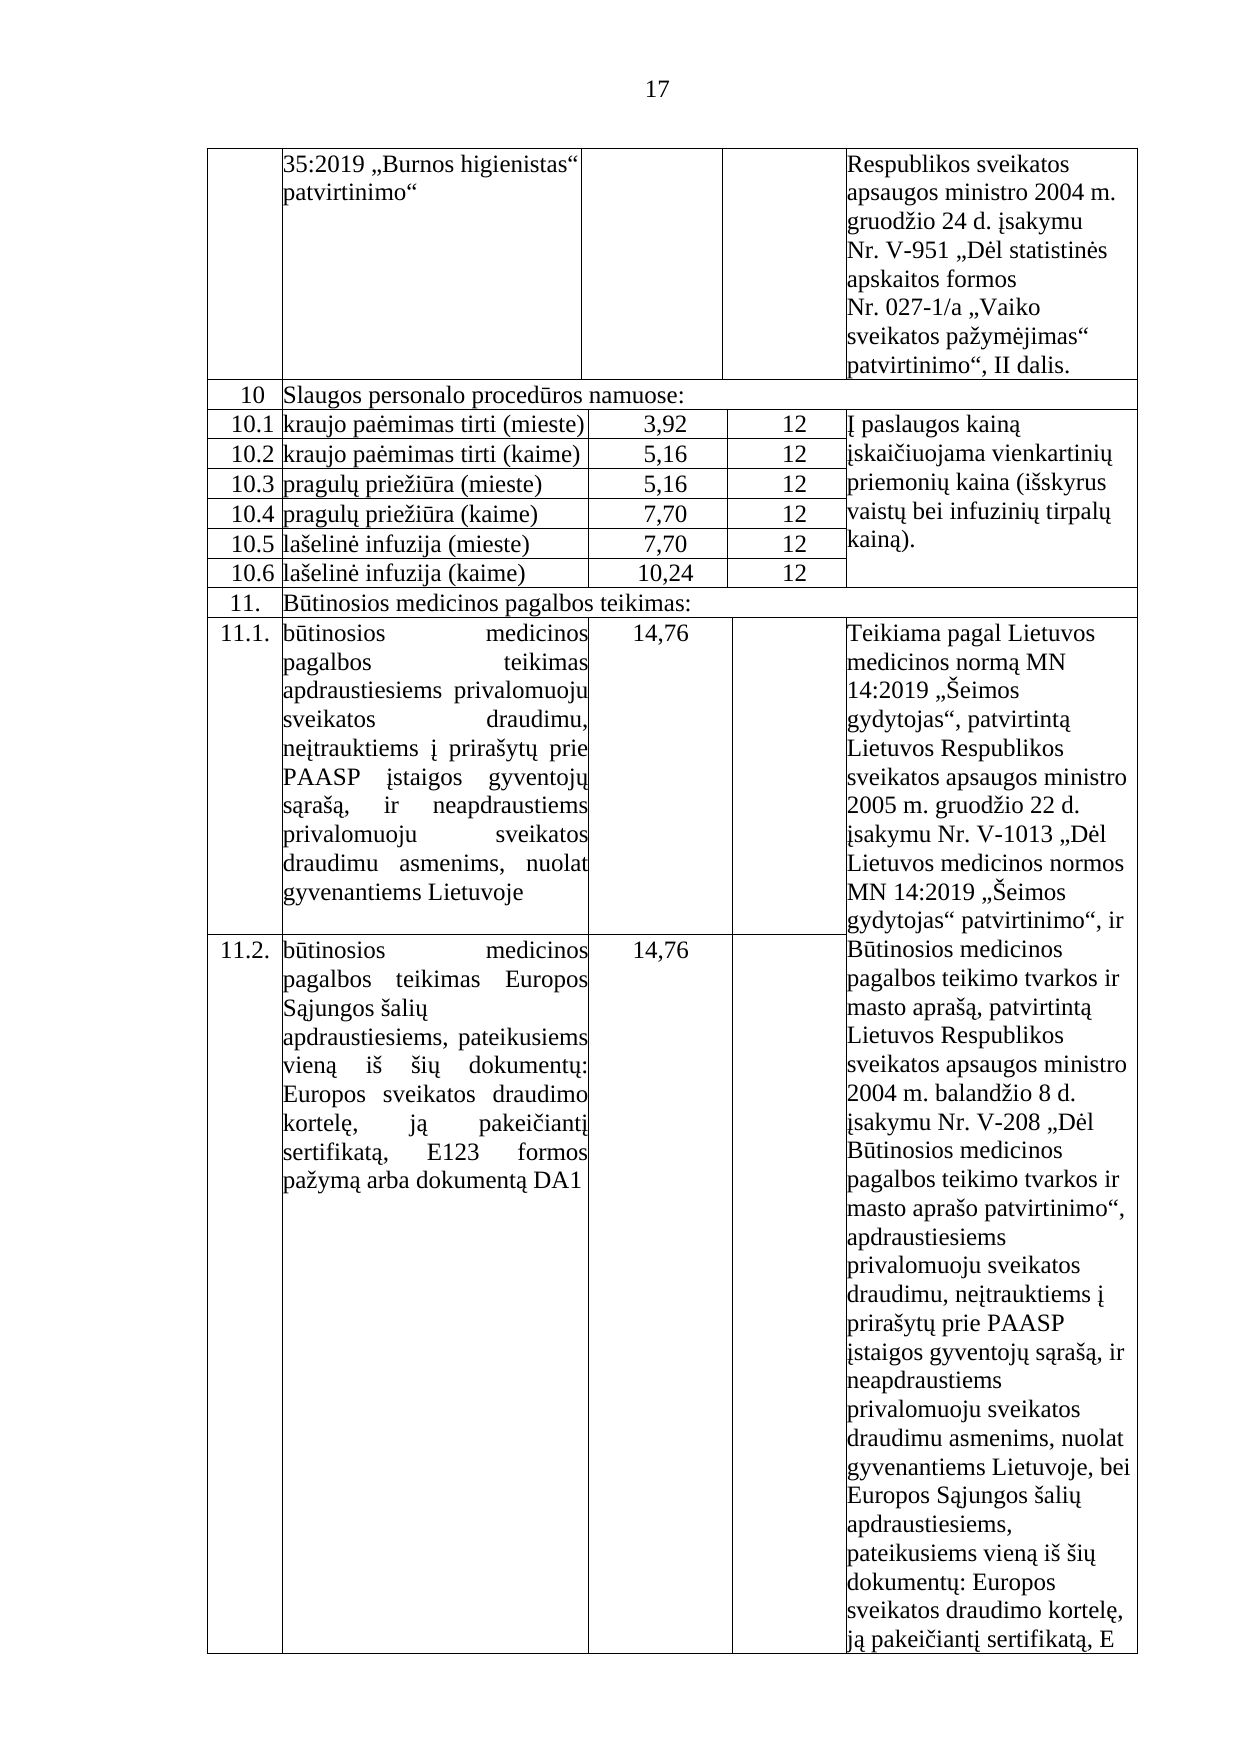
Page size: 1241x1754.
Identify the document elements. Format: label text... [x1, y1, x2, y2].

table_cell 12 [728, 559, 846, 587]
table_cell 14,76 [589, 935, 732, 1653]
table_cell 12 [728, 410, 846, 438]
table_cell 12 [728, 469, 846, 498]
table_cell 7,70 [589, 529, 727, 557]
table_cell [733, 618, 846, 934]
table_cell Į paslaugos kainą įskaičiuojama vienkartinių priemonių kaina (išskyrus vaistų bei infuzinių tirpalų kainą). [847, 410, 1137, 587]
table_cell būtinosios medicinos pagalbos teikimas Europos Sąjungos šalių apdraustiesiems, pateikusiems vieną iš šių dokumentų: Europos sveikatos draudimo kortelę, ją pakeičiantį sertifikatą, E123 formos pažymą arba dokumentą DA1 [283, 935, 588, 1653]
table_cell Būtinosios medicinos pagalbos teikimas: [283, 588, 1137, 617]
table_cell 10.6 [208, 559, 282, 587]
table_cell būtinosios medicinos pagalbos teikimas apdraustiesiems privalomuoju sveikatos draudimu, neįtrauktiems į prirašytų prie PAASP įstaigos gyventojų sąrašą, ir neapdraustiems privalomuoju sveikatos draudimu asmenims, nuolat gyvenantiems Lietuvoje [283, 618, 588, 934]
table_cell 10 [208, 380, 282, 408]
table_cell lašelinė infuzija (kaime) [283, 559, 588, 587]
table_cell 10.5 [208, 529, 282, 557]
table_cell Teikiama pagal Lietuvos medicinos normą MN 14:2019 „Šeimos gydytojas“, patvirtintą Lietuvos Respublikos sveikatos apsaugos ministro 2005 m. gruodžio 22 d. įsakymu Nr. V-1013 „Dėl Lietuvos medicinos normos MN 14:2019 „Šeimos gydytojas“ patvirtinimo“, ir Būtinosios medicinos pagalbos teikimo tvarkos ir masto aprašą, patvirtintą Lietuvos Respublikos sveikatos apsaugos ministro 2004 m. balandžio 8 d. įsakymu Nr. V-208 „Dėl Būtinosios medicinos pagalbos teikimo tvarkos ir masto aprašo patvirtinimo“, apdraustiesiems privalomuoju sveikatos draudimu, neįtrauktiems į prirašytų prie PAASP įstaigos gyventojų sąrašą, ir neapdraustiems privalomuoju sveikatos draudimu asmenims, nuolat gyvenantiems Lietuvoje, bei Europos Sąjungos šalių apdraustiesiems, pateikusiems vieną iš šių dokumentų: Europos sveikatos draudimo kortelę, ją pakeičiantį sertifikatą, E [847, 618, 1137, 1653]
table_cell pragulų priežiūra (kaime) [283, 499, 588, 528]
table_cell [208, 149, 282, 379]
table_cell 10,24 [589, 559, 727, 587]
table_cell 10.1 [208, 410, 282, 438]
table_cell 10.4 [208, 499, 282, 528]
table_cell 11.2. [208, 935, 282, 1653]
table_cell pragulų priežiūra (mieste) [283, 469, 588, 498]
table_cell Respublikos sveikatos apsaugos ministro 2004 m. gruodžio 24 d. įsakymu Nr. V-951 „Dėl statistinės apskaitos formos Nr. 027-1/a „Vaiko sveikatos pažymėjimas“ patvirtinimo“, II dalis. [847, 149, 1137, 379]
table_cell Slaugos personalo procedūros namuose: [283, 380, 1137, 408]
table_cell 12 [728, 499, 846, 528]
table_cell [733, 935, 846, 1653]
table_cell 12 [728, 529, 846, 557]
table_cell 12 [728, 439, 846, 468]
table_cell kraujo paėmimas tirti (mieste) [283, 410, 588, 438]
table_cell 5,16 [589, 439, 727, 468]
table_cell 10.3 [208, 469, 282, 498]
table_cell 35:2019 „Burnos higienistas“ patvirtinimo“ [283, 149, 581, 379]
table_cell 5,16 [589, 469, 727, 498]
table_cell 10.2 [208, 439, 282, 468]
table_cell [723, 149, 846, 379]
table_cell 11. [208, 588, 282, 617]
table_cell kraujo paėmimas tirti (kaime) [283, 439, 588, 468]
table_cell 7,70 [589, 499, 727, 528]
table_cell 14,76 [589, 618, 732, 934]
table_cell 11.1. [208, 618, 282, 934]
table_cell 3,92 [589, 410, 727, 438]
table_cell [582, 149, 722, 379]
table_cell lašelinė infuzija (mieste) [283, 529, 588, 557]
